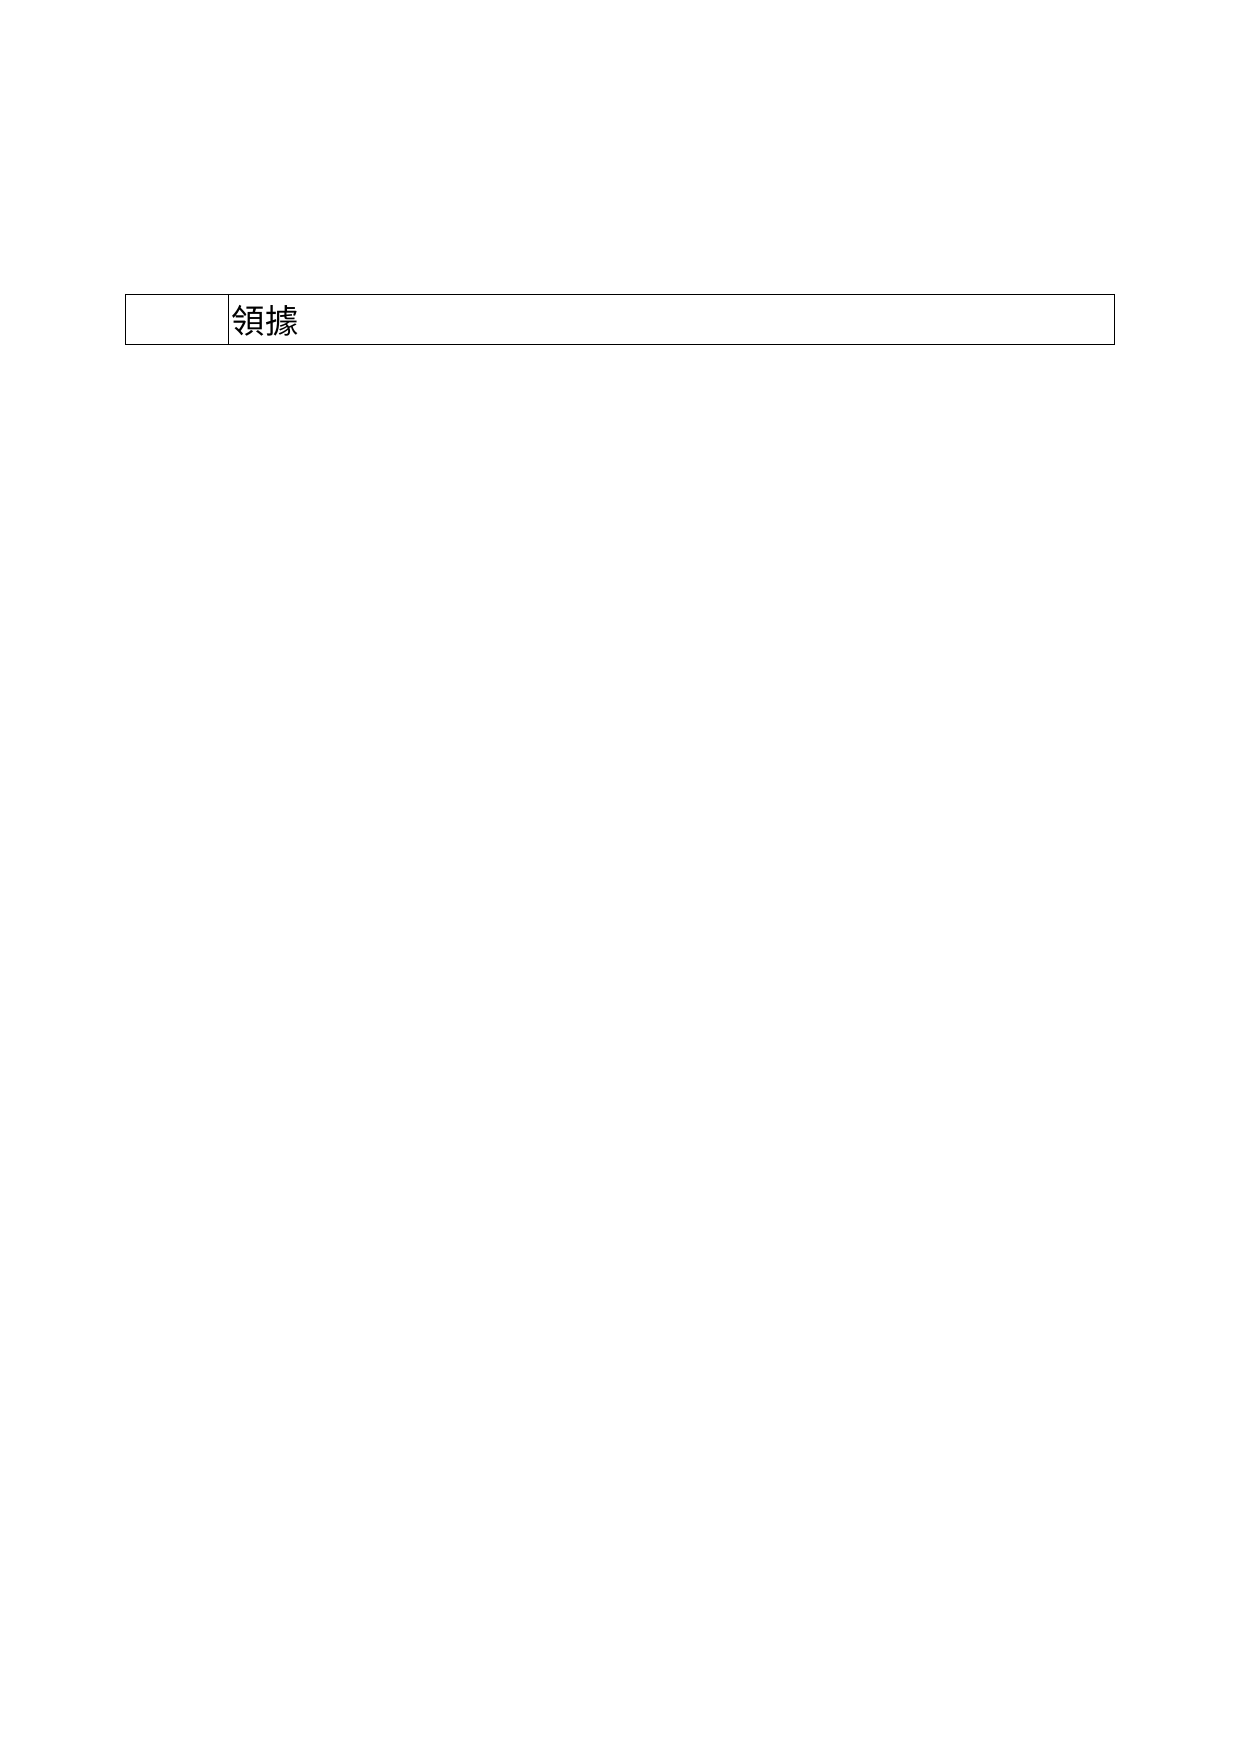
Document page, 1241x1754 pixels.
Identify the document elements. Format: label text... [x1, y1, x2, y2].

table_cell 領據 [229, 295, 1114, 343]
table_cell [126, 295, 228, 343]
